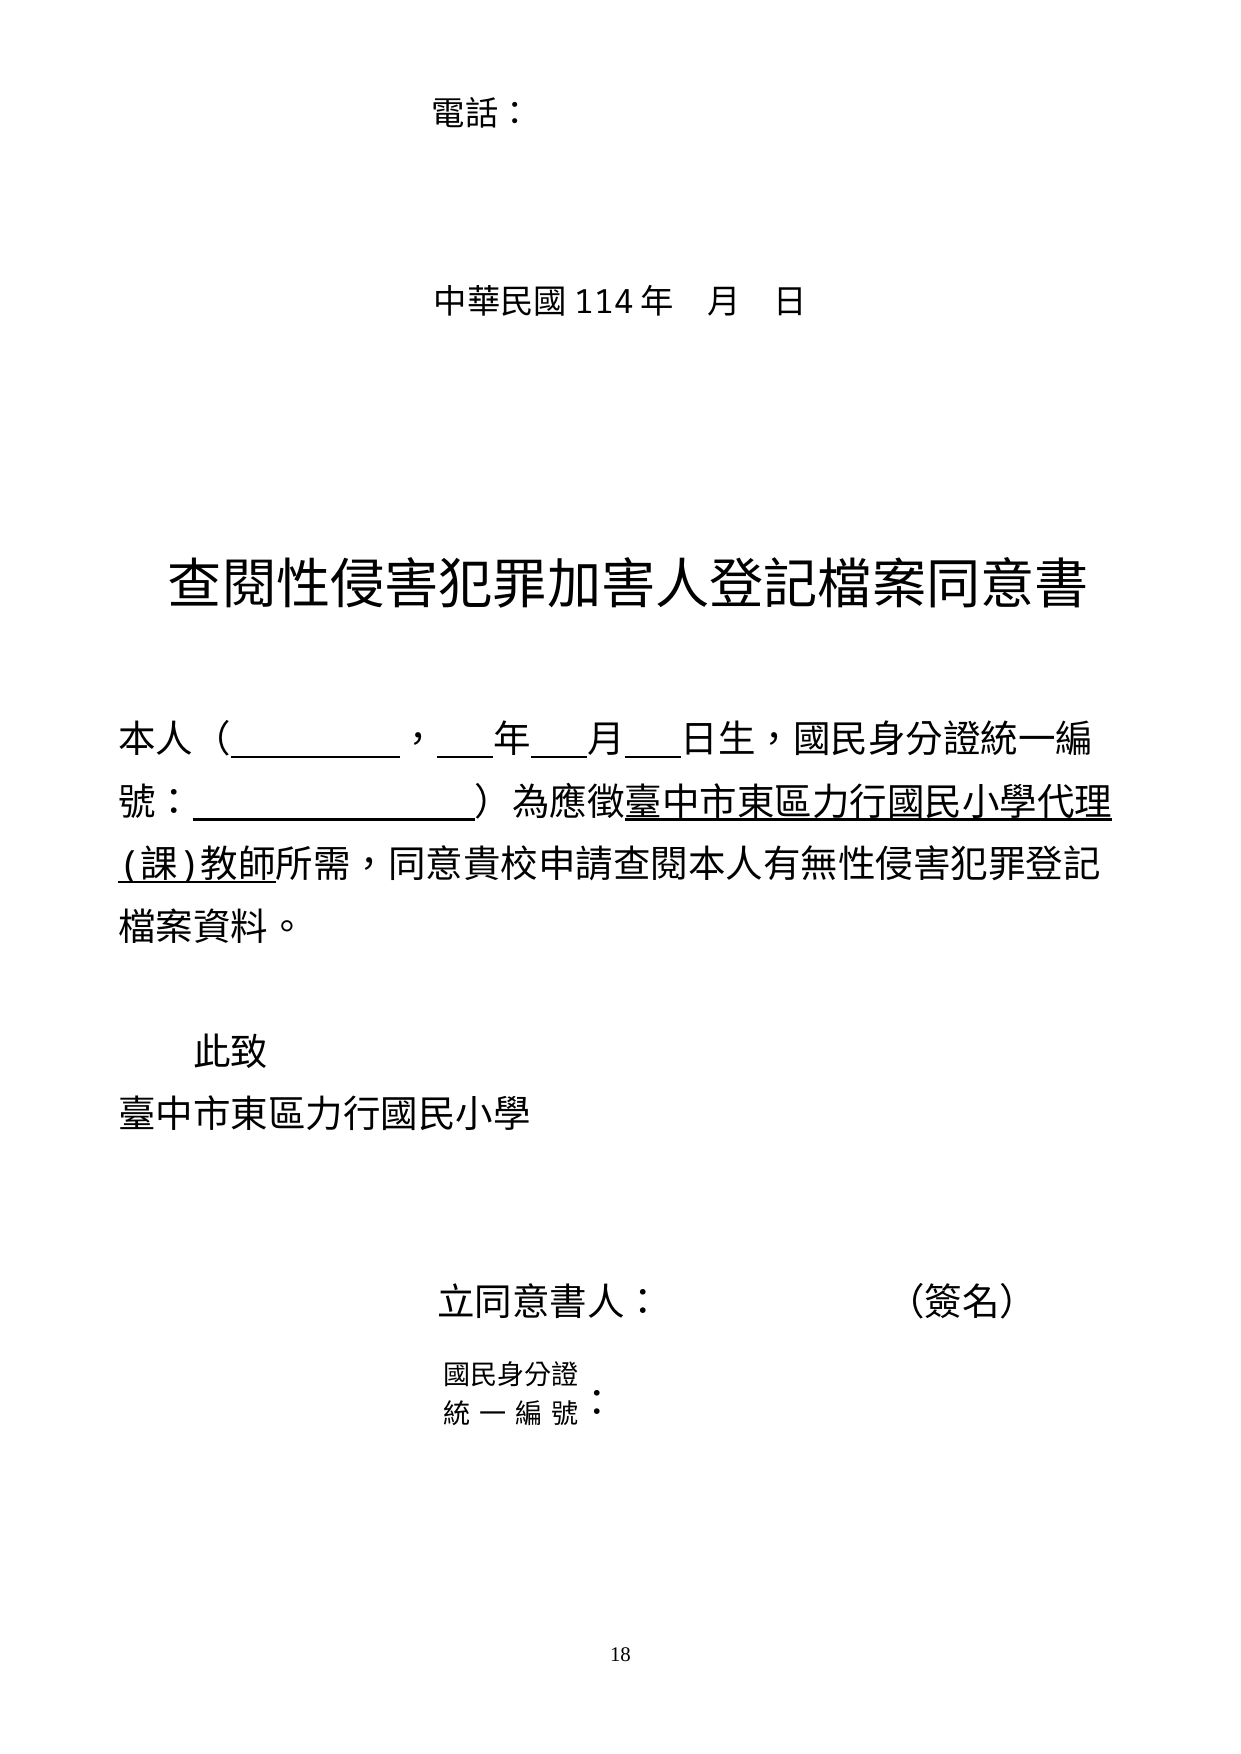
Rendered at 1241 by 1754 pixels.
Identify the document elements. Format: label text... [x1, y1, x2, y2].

text 本人（ ， 年 月 日生，國民身分證統一編號： ）為應徵臺中市東區力行國民小學代理(課)教師所需，同意貴校申請查閱本人有無性侵害犯罪登記檔案資料。 [118, 694, 1122, 944]
text 電話： [118, 69, 1122, 132]
text 臺中市東區力行國民小學 [118, 1069, 1122, 1132]
text 立同意書人： （簽名） [118, 1257, 1122, 1319]
text 此致 [118, 1007, 1122, 1069]
text 國民身分證統一編號： [118, 1319, 1122, 1444]
text 中華民國114年 月 日 [118, 257, 1122, 319]
text 查閱性侵害犯罪加害人登記檔案同意書 [118, 507, 1138, 632]
